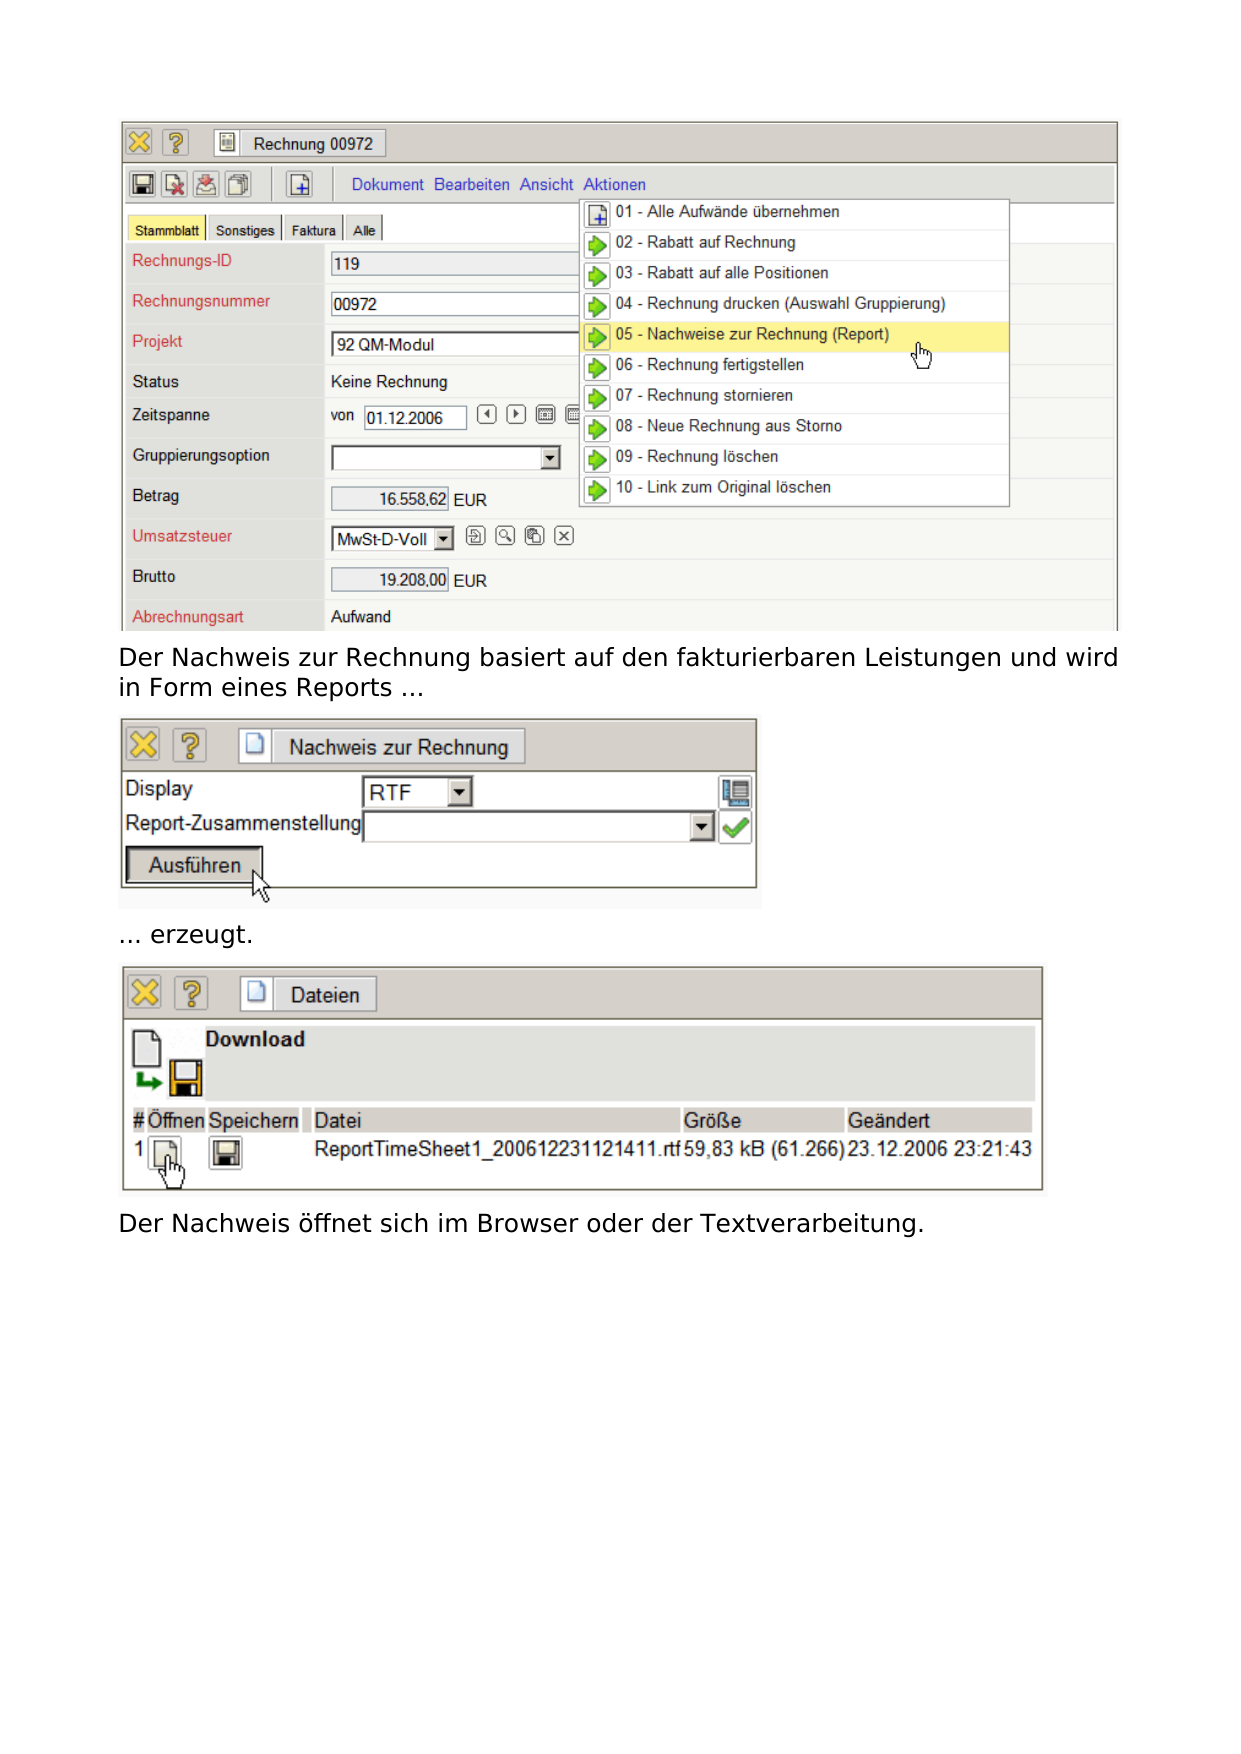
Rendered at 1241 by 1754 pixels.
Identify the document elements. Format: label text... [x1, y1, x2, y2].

text Der Nachweis zur Rechnung basiert auf den fakturierbaren Leistungen und wird in Form eines Reports ... [118, 643, 1122, 702]
picture [118, 118, 1123, 631]
picture [118, 714, 762, 909]
text ... erzeugt. [118, 921, 1122, 950]
text Der Nachweis öffnet sich im Browser oder der Textverarbeitung. [118, 1209, 1122, 1238]
picture [118, 962, 1048, 1197]
